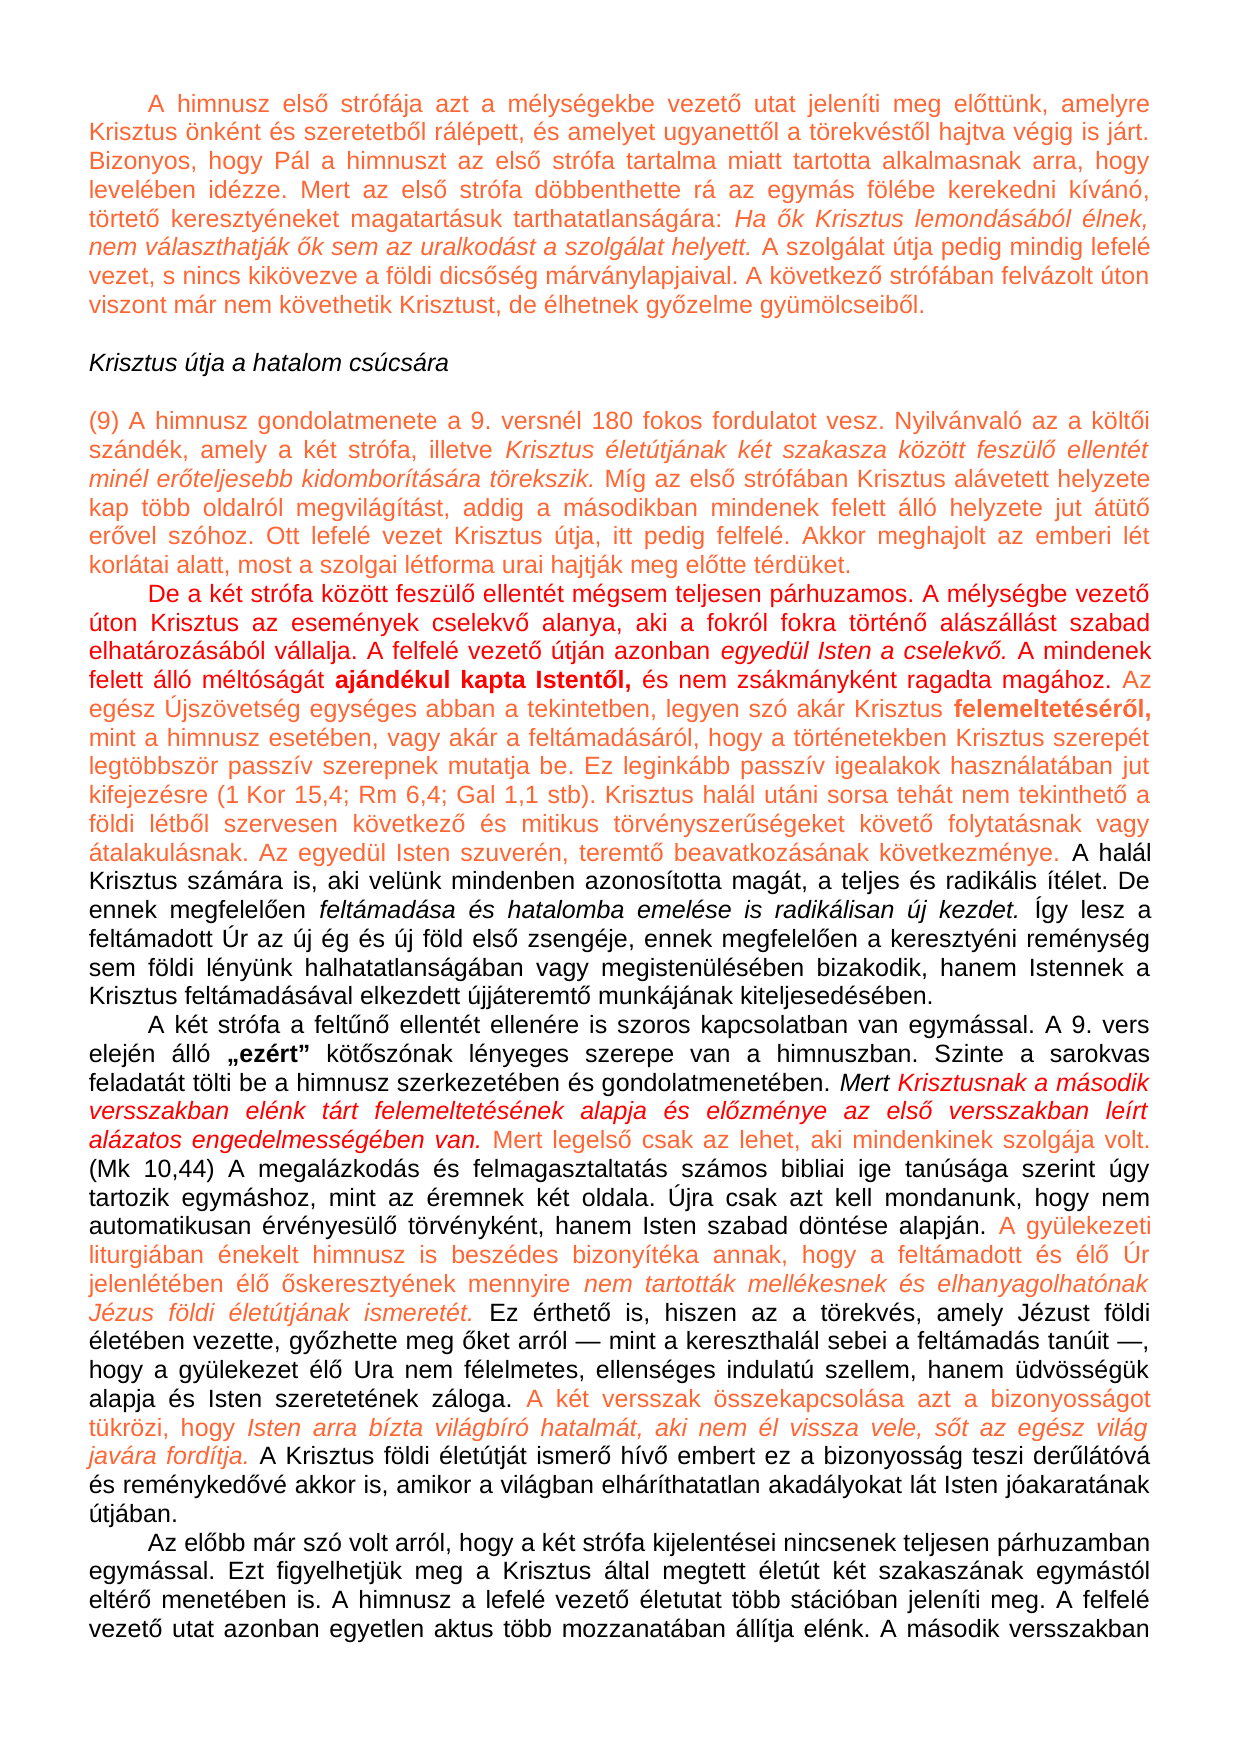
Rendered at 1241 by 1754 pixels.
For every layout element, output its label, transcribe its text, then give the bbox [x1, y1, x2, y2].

text A himnusz első strófája azt a mélységekbe vezető utat jeleníti meg előttünk, amelyre Krisztus önként és szeretetből rálépett, és amelyet ugyanettől a törekvéstől hajtva végig is járt. Bizonyos, hogy Pál a himnuszt az első strófa tartalma miatt tartotta alkalmasnak arra, hogy levelében idézze. Mert az első strófa döbbenthette rá az egymás fölébe kerekedni kívánó, törtető keresztyéneket magatartásuk tarthatatlanságára: Ha ők Krisztus lemondásából élnek, nem választhatják ők sem az uralkodást a szolgálat helyett. A szolgálat útja pedig mindig lefelé vezet, s nincs kikövezve a földi dicsőség márványlapjaival. A következő strófában felvázolt úton viszont már nem követhetik Krisztust, de élhetnek győzelme gyümölcseiből. [88, 88, 1152, 318]
text Az előbb már szó volt arról, hogy a két strófa kijelentései nincsenek teljesen párhuzamban egymással. Ezt figyelhetjük meg a Krisztus által megtett életút két szakaszának egymástól eltérő menetében is. A himnusz a lefelé vezető életutat több stációban jeleníti meg. A felfelé vezető utat azonban egyetlen aktus több mozzanatában állítja elénk. A második versszakban [88, 1527, 1152, 1642]
text A két strófa a feltűnő ellentét ellenére is szoros kapcsolatban van egymással. A 9. vers elején álló „ezért” kötőszónak lényeges szerepe van a himnuszban. Szinte a sarokvas feladatát tölti be a himnusz szerkezetében és gondolatmenetében. Mert Krisztusnak a második versszakban elénk tárt felemeltetésének alapja és előzménye az első versszakban leírt alázatos engedelmességében van. Mert legelső csak az lehet, aki mindenkinek szolgája volt. (Mk 10,44) A megalázkodás és felmagasztaltatás számos bibliai ige tanúsága szerint úgy tartozik egymáshoz, mint az éremnek két oldala. Újra csak azt kell mondanunk, hogy nem automatikusan érvényesülő törvényként, hanem Isten szabad döntése alapján. A gyülekezeti liturgiában énekelt himnusz is beszédes bizonyítéka annak, hogy a feltámadott és élő Úr jelenlétében élő őskeresztyének mennyire nem tartották mellékesnek és elhanyagolhatónak Jézus földi életútjának ismeretét. Ez érthető is, hiszen az a törekvés, amely Jézust földi életében vezette, győzhette meg őket arról — mint a kereszthalál sebei a feltámadás tanúit —, hogy a gyülekezet élő Ura nem félelmetes, ellenséges indulatú szellem, hanem üdvösségük alapja és Isten szeretetének záloga. A két versszak összekapcsolása azt a bizonyosságot tükrözi, hogy Isten arra bízta világbíró hatalmát, aki nem él vissza vele, sőt az egész világ javára fordítja. A Krisztus földi életútját ismerő hívő embert ez a bizonyosság teszi derűlátóvá és reménykedővé akkor is, amikor a világban elháríthatatlan akadályokat lát Isten jóakaratának útjában. [88, 1010, 1152, 1527]
text De a két strófa között feszülő ellentét mégsem teljesen párhuzamos. A mélységbe vezető úton Krisztus az események cselekvő alanya, aki a fokról fokra történő alászállást szabad elhatározásából vállalja. A felfelé vezető útján azonban egyedül Isten a cselekvő. A mindenek felett álló méltóságát ajándékul kapta Istentől, és nem zsákmányként ragadta magához. Az egész Újszövetség egységes abban a tekintetben, legyen szó akár Krisztus felemeltetéséről, mint a himnusz esetében, vagy akár a feltámadásáról, hogy a történetekben Krisztus szerepét legtöbbször passzív szerepnek mutatja be. Ez leginkább passzív igealakok használatában jut kifejezésre (1 Kor 15,4; Rm 6,4; Gal 1,1 stb). Krisztus halál utáni sorsa tehát nem tekinthető a földi létből szervesen következő és mitikus törvényszerűségeket követő folytatásnak vagy átalakulásnak. Az egyedül Isten szuverén, teremtő beavatkozásának következménye. A halál Krisztus számára is, aki velünk mindenben azonosította magát, a teljes és radikális ítélet. De ennek megfelelően feltámadása és hatalomba emelése is radikálisan új kezdet. Így lesz a feltámadott Úr az új ég és új föld első zsengéje, ennek megfelelően a keresztyéni reménység sem földi lényünk halhatatlanságában vagy megistenülésében bizakodik, hanem Istennek a Krisztus feltámadásával elkezdett újjáteremtő munkájának kiteljesedésében. [88, 579, 1152, 1010]
text (9) A himnusz gondolatmenete a 9. versnél 180 fokos fordulatot vesz. Nyilvánvaló az a költői szándék, amely a két strófa, illetve Krisztus életútjának két szakasza között feszülő ellentét minél erőteljesebb kidomborítására törekszik. Míg az első strófában Krisztus alávetett helyzete kap több oldalról megvilágítást, addig a másodikban mindenek felett álló helyzete jut átütő erővel szóhoz. Ott lefelé vezet Krisztus útja, itt pedig felfelé. Akkor meghajolt az emberi lét korlátai alatt, most a szolgai létforma urai hajtják meg előtte térdüket. [88, 406, 1152, 579]
text Krisztus útja a hatalom csúcsára [88, 348, 1152, 377]
